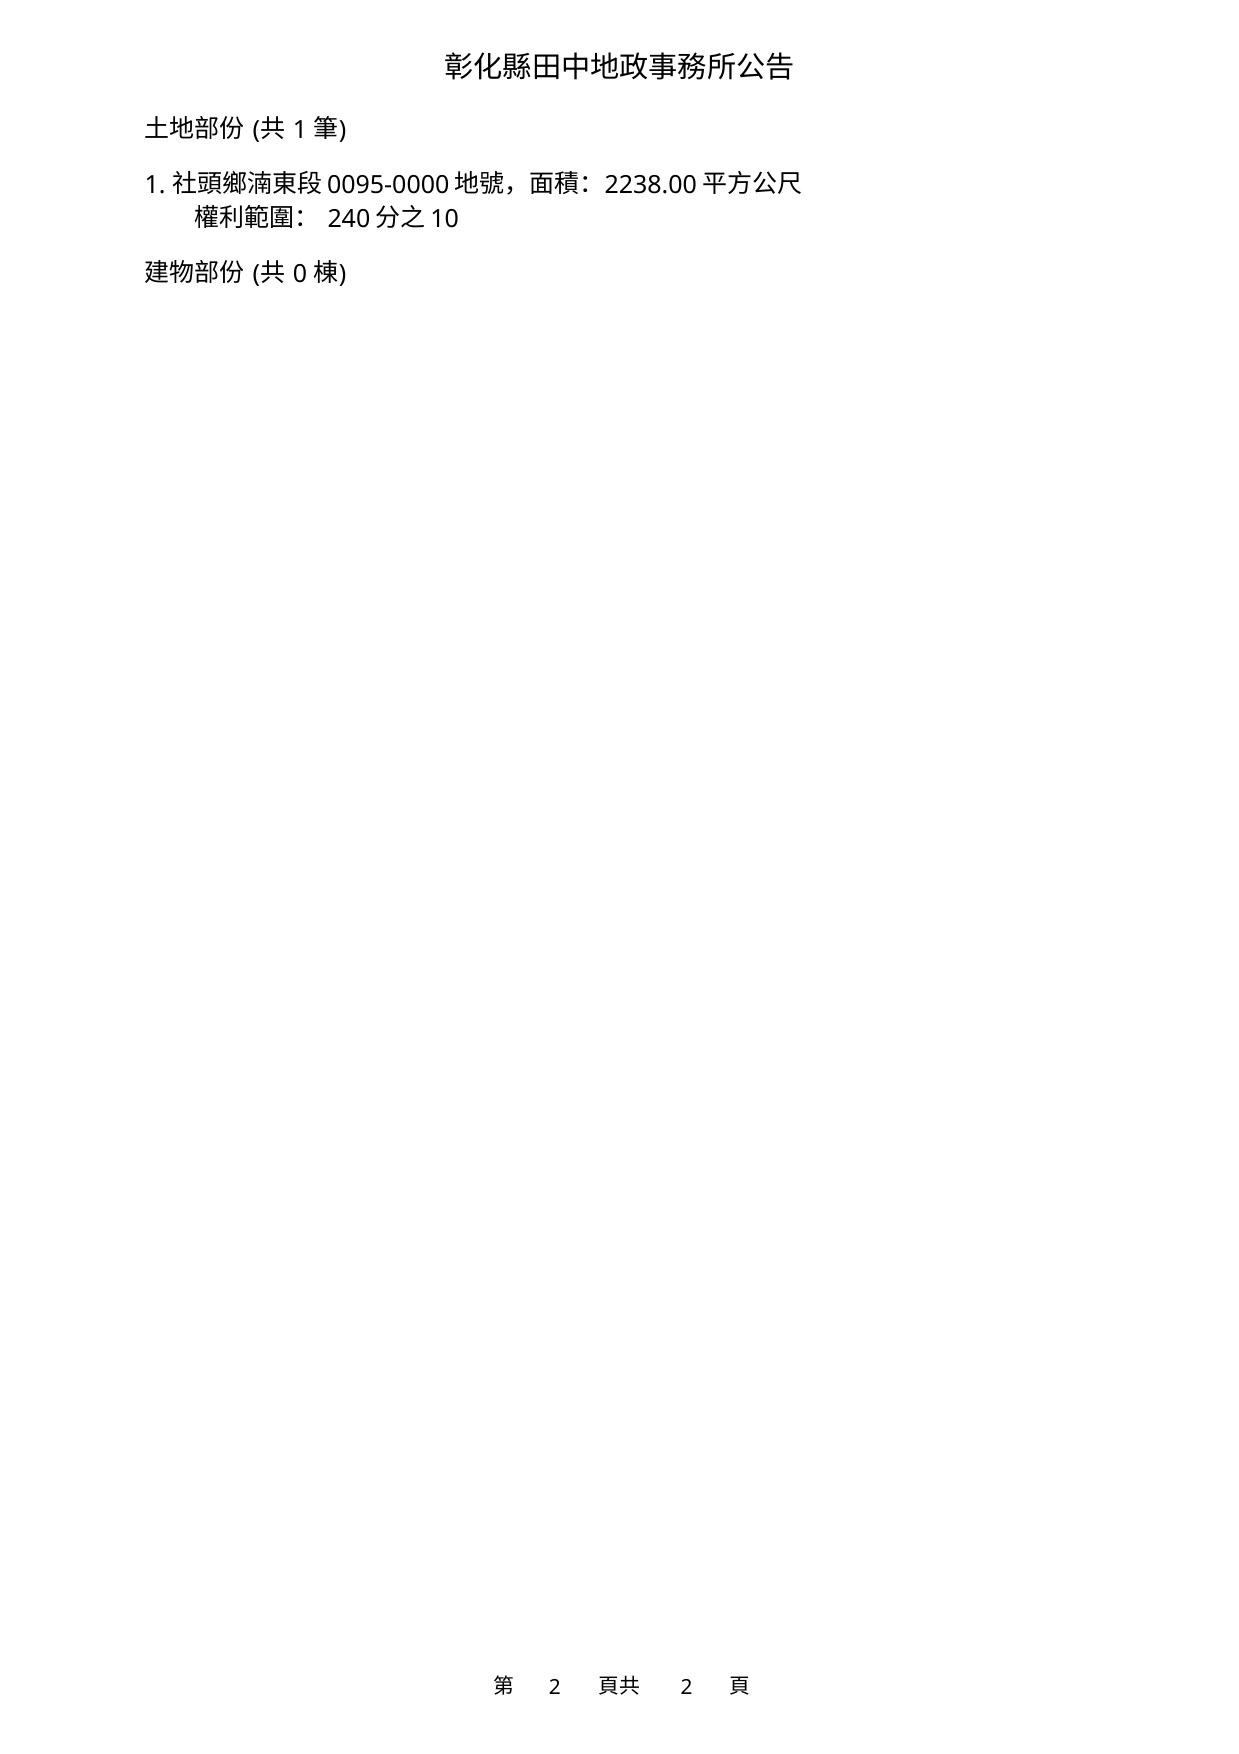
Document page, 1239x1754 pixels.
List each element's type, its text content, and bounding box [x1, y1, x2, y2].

table_header [483, 0, 523, 41]
table_cell [0, 166, 62, 238]
table_cell [483, 310, 523, 1666]
table_cell [0, 239, 62, 310]
table_cell [1177, 95, 1239, 166]
table_cell [720, 310, 760, 1666]
table_cell [760, 1666, 1177, 1707]
table_header [1177, 0, 1239, 41]
table_cell [62, 310, 483, 1666]
table_cell [1177, 166, 1239, 238]
table_cell [524, 310, 585, 1666]
table_cell [585, 310, 653, 1666]
table_cell 建物部份 (共 0 棟) [62, 239, 1177, 310]
table_cell [1177, 310, 1239, 1666]
table_header [0, 0, 62, 41]
table_cell [0, 95, 62, 166]
table_cell 頁 [720, 1666, 760, 1707]
table_cell 2 [653, 1666, 719, 1707]
table_cell [0, 310, 62, 1666]
table_cell [760, 310, 1177, 1666]
table_cell [1177, 1666, 1239, 1707]
table_header [585, 0, 653, 41]
table_cell [1177, 239, 1239, 310]
table_cell 頁共 [585, 1666, 653, 1707]
table_cell [0, 41, 62, 94]
table_cell 2 [524, 1666, 585, 1707]
table_cell 土地部份 (共 1 筆) [62, 95, 1177, 166]
table_header [524, 0, 585, 41]
table_cell [0, 1666, 62, 1707]
table_header [653, 0, 719, 41]
table_cell [1177, 41, 1239, 94]
table_header [760, 0, 1177, 41]
table_header [62, 0, 483, 41]
table_cell 1. 社頭鄉湳東段0095-0000地號，面積：2238.00平方公尺 權利範圍： 240分之10 [62, 166, 1177, 238]
table_cell [62, 1666, 483, 1707]
table_cell 彰化縣田中地政事務所公告 [62, 41, 1177, 94]
table_header [720, 0, 760, 41]
table_cell [653, 310, 719, 1666]
table_cell 第 [483, 1666, 523, 1707]
